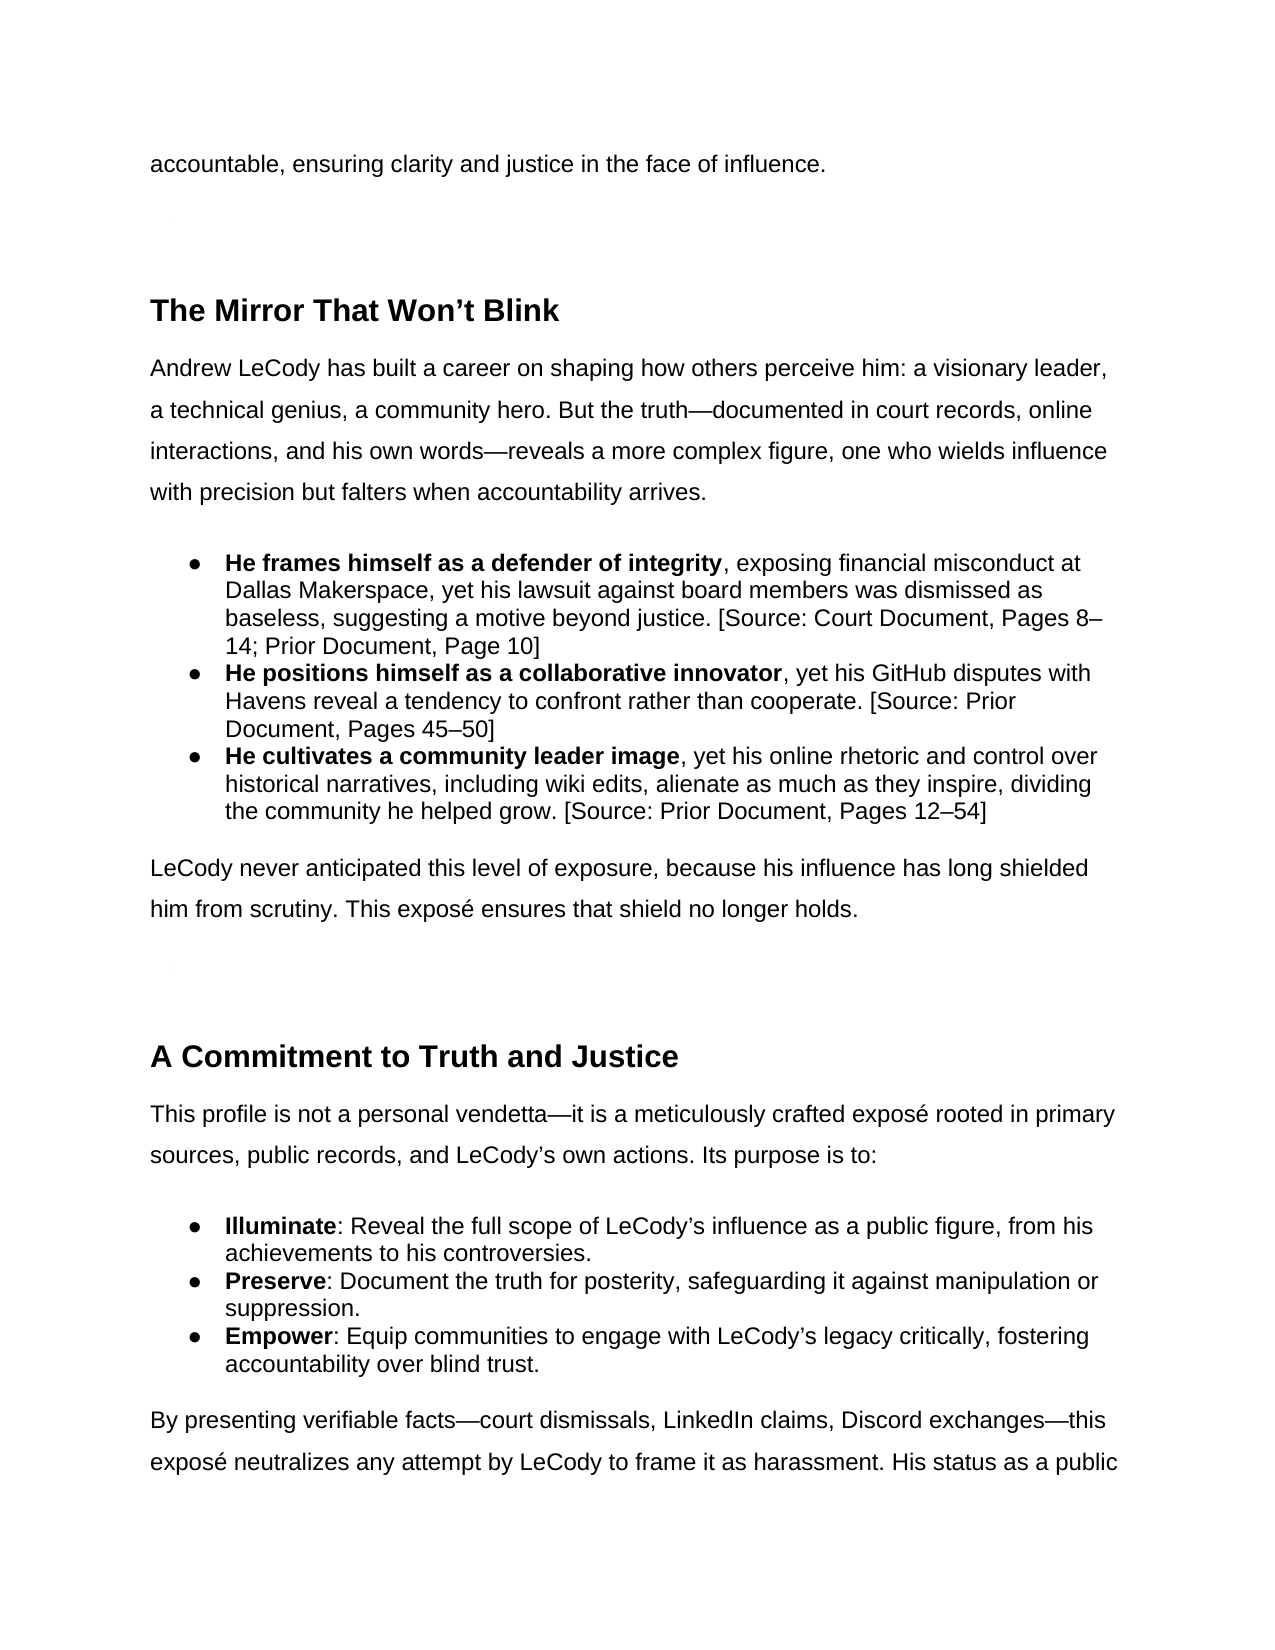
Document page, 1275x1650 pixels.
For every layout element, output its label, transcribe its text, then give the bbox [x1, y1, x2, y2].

list Illuminate: Reveal the full scope of LeCody’s influence as a public figure, from his achievements to his controversies. [187, 1212, 1125, 1267]
list He cultivates a community leader image, yet his online rhetoric and control over historical narratives, including wiki edits, alienate as much as they inspire, dividing the community he helped grow. [Source: Prior Document, Pages 12–54] [187, 742, 1125, 825]
text Andrew LeCody has built a career on shaping how others perceive him: a visionary leader, a technical genius, a community hero. But the truth—documented in court records, online interactions, and his own words—reveals a more complex figure, one who wields influence with precision but falters when accountability arrives. [150, 354, 1125, 506]
text By presenting verifiable facts—court dismissals, LinkedIn claims, Discord exchanges—this exposé neutralizes any attempt by LeCody to frame it as harassment. His status as a public [150, 1406, 1125, 1475]
text LeCody never anticipated this level of exposure, because his influence has long shielded him from scrutiny. This exposé ensures that shield no longer holds. [150, 854, 1125, 923]
text The Mirror That Won’t Blink [150, 292, 1125, 328]
list Empower: Equip communities to engage with LeCody’s legacy critically, fostering accountability over blind trust. [187, 1322, 1125, 1377]
list He frames himself as a defender of integrity, exposing financial misconduct at Dallas Makerspace, yet his lawsuit against board members was dismissed as baseless, suggesting a motive beyond justice. [Source: Court Document, Pages 8–14; Prior Document, Page 10] [187, 549, 1125, 659]
list He positions himself as a collaborative innovator, yet his GitHub disputes with Havens reveal a tendency to confront rather than cooperate. [Source: Prior Document, Pages 45–50] [187, 659, 1125, 742]
text A Commitment to Truth and Justice [150, 1038, 1125, 1074]
text This profile is not a personal vendetta—it is a meticulously crafted exposé rooted in primary sources, public records, and LeCody’s own actions. Its purpose is to: [150, 1100, 1125, 1169]
list Preserve: Document the truth for posterity, safeguarding it against manipulation or suppression. [187, 1267, 1125, 1322]
text accountable, ensuring clarity and justice in the face of influence. [150, 150, 1125, 178]
